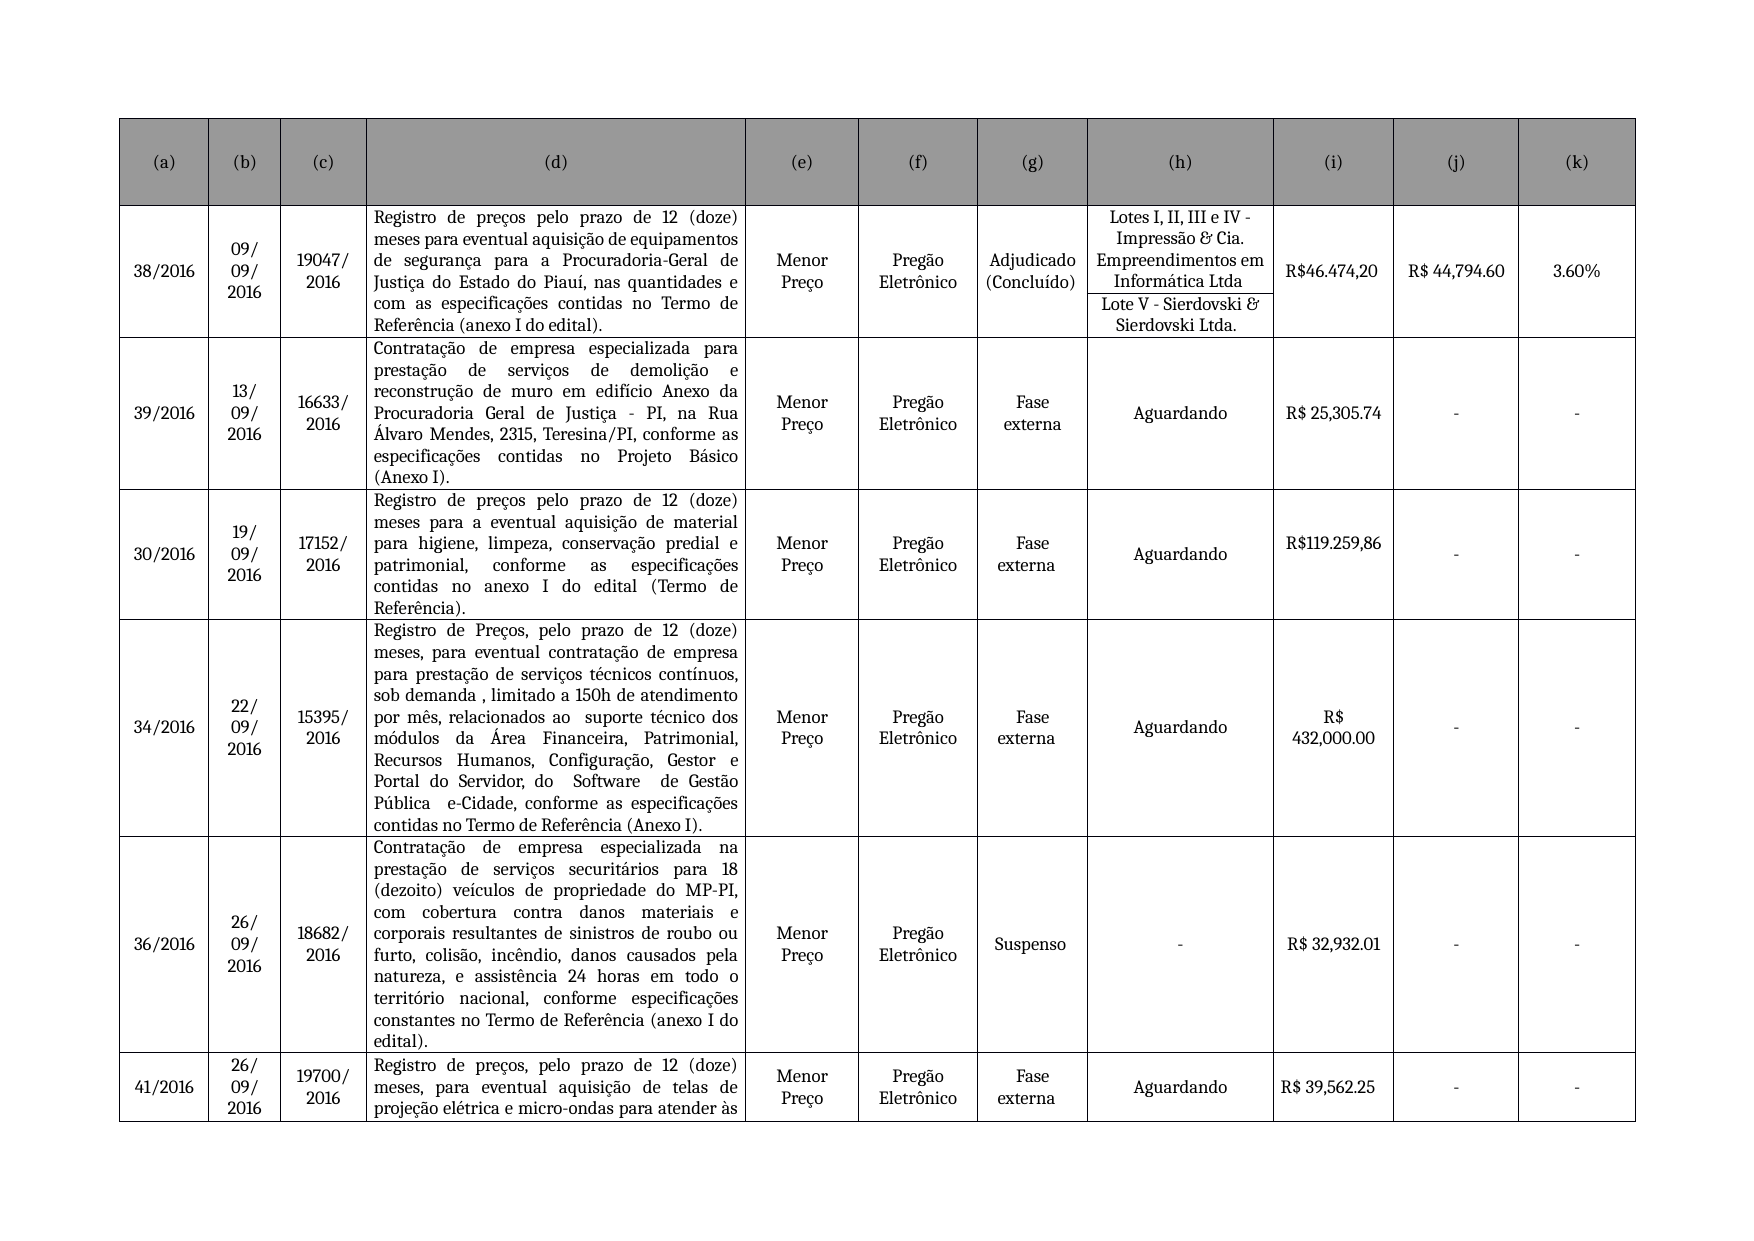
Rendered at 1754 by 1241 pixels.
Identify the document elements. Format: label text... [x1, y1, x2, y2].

table_cell R$ 39.562,25 [1274, 1053, 1393, 1121]
table_cell Pregão Eletrônico [859, 837, 977, 1052]
table_cell (c) [281, 119, 366, 205]
table_cell Pregão Eletrônico [859, 206, 977, 337]
table_cell Pregão Eletrônico [859, 490, 977, 619]
table_cell 15395/ 2016 [281, 620, 366, 836]
table_cell Suspenso [978, 837, 1087, 1052]
table_cell Aguardando [1088, 620, 1273, 836]
table_cell - [1394, 1053, 1518, 1121]
table_cell Menor Preço [746, 837, 858, 1052]
table_cell 19/ 09/ 2016 [209, 490, 280, 619]
table_cell Fase externa [978, 620, 1087, 836]
table_cell (g) [978, 119, 1087, 205]
table_cell R$ 25.305,74 [1274, 338, 1393, 488]
table_cell 26/ 09/ 2016 [209, 1053, 280, 1121]
table_cell 18682/ 2016 [281, 837, 366, 1052]
table_cell Contratação de empresa especializada para prestação de serviços de demolição e reconstrução de muro em edifício Anexo da Procuradoria Geral de Justiça - PI, na Rua Álvaro Mendes, 2315, Teresina/PI, conforme as especificações contidas no Projeto Básico (Anexo I). [367, 338, 745, 488]
table_cell Menor Preço [746, 490, 858, 619]
table_cell Pregão Eletrônico [859, 338, 977, 488]
table_cell - [1519, 338, 1635, 488]
table_cell Contratação de empresa especializada na prestação de serviços securitários para 18 (dezoito) veículos de propriedade do MP-PI, com cobertura contra danos materiais e corporais resultantes de sinistros de roubo ou furto, colisão, incêndio, danos causados pela natureza, e assistência 24 horas em todo o território nacional, conforme especificações constantes no Termo de Referência (anexo I do edital). [367, 837, 745, 1052]
table_cell Menor Preço [746, 338, 858, 488]
table_cell 34/2016 [120, 620, 208, 836]
table_cell (b) [209, 119, 280, 205]
table_cell 39/2016 [120, 338, 208, 488]
table_cell - [1394, 620, 1518, 836]
table_cell - [1394, 338, 1518, 488]
table_cell 13/ 09/ 2016 [209, 338, 280, 488]
table_cell 26/ 09/ 2016 [209, 837, 280, 1052]
table_cell 30/2016 [120, 490, 208, 619]
table_cell Fase externa [978, 338, 1087, 488]
table_cell R$46.474,20 [1274, 206, 1393, 337]
table_cell Menor Preço [746, 620, 858, 836]
table_cell 19700/ 2016 [281, 1053, 366, 1121]
table_cell R$119.259,86 [1274, 490, 1393, 619]
table_cell Pregão Eletrônico [859, 1053, 977, 1121]
table_cell 38/2016 [120, 206, 208, 337]
table_cell Registro de preços, pelo prazo de 12 (doze) meses, para eventual aquisição de telas de projeção elétrica e micro-ondas para atender às [367, 1053, 745, 1121]
table_cell - [1519, 837, 1635, 1052]
table_cell Registro de preços pelo prazo de 12 (doze) meses para eventual aquisição de equipamentos de segurança para a Procuradoria-Geral de Justiça do Estado do Piauí, nas quantidades e com as especificações contidas no Termo de Referência (anexo I do edital). [367, 206, 745, 337]
table_cell - [1519, 490, 1635, 619]
table_cell - [1394, 490, 1518, 619]
table_cell (j) [1394, 119, 1518, 205]
table_cell Aguardando [1088, 490, 1273, 619]
table_cell (k) [1519, 119, 1635, 205]
table_cell Menor Preço [746, 1053, 858, 1121]
table_cell 41/2016 [120, 1053, 208, 1121]
table_cell Fase externa [978, 1053, 1087, 1121]
table_cell Fase externa [978, 490, 1087, 619]
table_cell - [1394, 837, 1518, 1052]
table_cell Lotes I, II, III e IV - Impressão & Cia. Empreendimentos em Informática Ltda [1088, 206, 1273, 292]
table_cell Aguardando [1088, 338, 1273, 488]
table_cell Lote V - Sierdovski & Sierdovski Ltda. [1088, 294, 1273, 337]
table_cell 17152/ 2016 [281, 490, 366, 619]
table_cell Registro de Preços, pelo prazo de 12 (doze) meses, para eventual contratação de empresa para prestação de serviços técnicos contínuos, sob demanda , limitado a 150h de atendimento por mês, relacionados ao suporte técnico dos módulos da Área Financeira, Patrimonial, Recursos Humanos, Configuração, Gestor e Portal do Servidor, do Software de Gestão Pública e-Cidade, conforme as especificações contidas no Termo de Referência (Anexo I). [367, 620, 745, 836]
table_cell Pregão Eletrônico [859, 620, 977, 836]
table_cell - [1519, 620, 1635, 836]
table_cell 09/ 09/ 2016 [209, 206, 280, 337]
table_cell 22/ 09/ 2016 [209, 620, 280, 836]
table_cell Aguardando [1088, 1053, 1273, 1121]
table_cell 36/2016 [120, 837, 208, 1052]
table_cell - [1088, 837, 1273, 1052]
table_cell 16633/ 2016 [281, 338, 366, 488]
table_cell (i) [1274, 119, 1393, 205]
table_cell R$ 32.932,01 [1274, 837, 1393, 1052]
table_cell (h) [1088, 119, 1273, 205]
table_cell (f) [859, 119, 977, 205]
table_cell Registro de preços pelo prazo de 12 (doze) meses para a eventual aquisição de material para higiene, limpeza, conservação predial e patrimonial, conforme as especificações contidas no anexo I do edital (Termo de Referência). [367, 490, 745, 619]
table_cell 19047/ 2016 [281, 206, 366, 337]
table_cell Adjudicado (Concluído) [978, 206, 1087, 337]
table_cell 3,60% [1519, 206, 1635, 337]
table_cell R$ 44.794,60 [1394, 206, 1518, 337]
table_cell Menor Preço [746, 206, 858, 337]
table_cell - [1519, 1053, 1635, 1121]
table_cell (a) [120, 119, 208, 205]
table_cell (d) [367, 119, 745, 205]
table_cell R$ 432.000,00 [1274, 620, 1393, 836]
table_cell (e) [746, 119, 858, 205]
